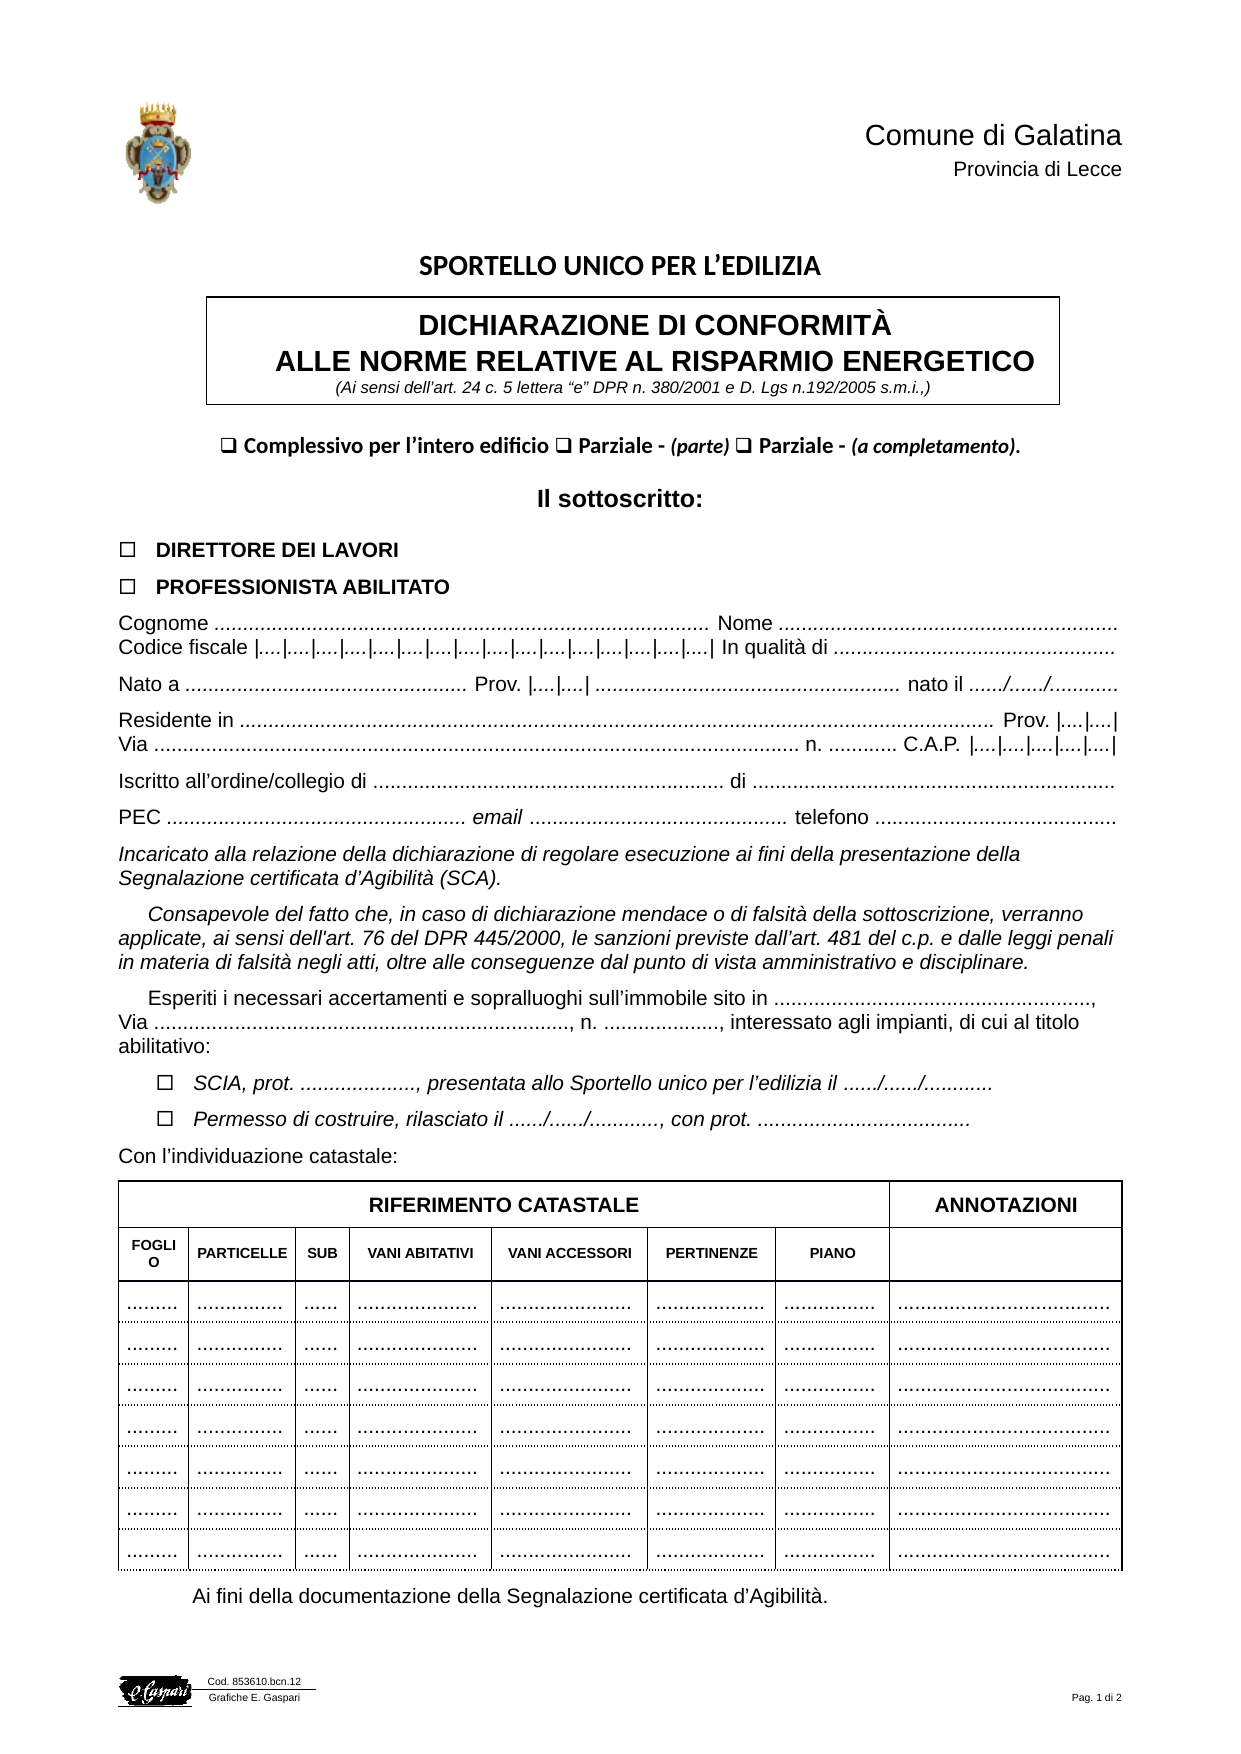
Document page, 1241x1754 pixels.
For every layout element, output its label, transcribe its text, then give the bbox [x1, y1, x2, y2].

text Incaricato alla relazione della dichiarazione di regolare esecuzione ai fini della presentazione della Segnalazione certificata d’Agibilità (SCA). [118, 841, 1122, 889]
text Con l’individuazione catastale: [118, 1144, 1122, 1168]
table_cell ............... [189, 1528, 295, 1569]
table_cell PIANO [776, 1228, 889, 1280]
table_cell ......... [119, 1404, 188, 1445]
table_cell PARTICELLE [189, 1228, 295, 1280]
text Cognome ...................................................................................... Nome ........................................................... Codice fiscale |....|....|....|....|....|....|....|....|....|....|....|....|....|....|....|....| In qualità di ................................................. [118, 611, 1122, 659]
table_cell ................... [648, 1445, 775, 1487]
table_cell ......... [119, 1321, 188, 1362]
table_cell ...... [296, 1363, 349, 1404]
table_cell PERTINENZE [648, 1228, 775, 1280]
table_cell ...... [296, 1445, 349, 1487]
table_cell ...... [296, 1528, 349, 1569]
table_cell ..................................... [890, 1282, 1121, 1321]
table_cell ................... [648, 1282, 775, 1321]
table_cell ..................... [350, 1363, 491, 1404]
table_cell ...... [296, 1404, 349, 1445]
table_cell ..................... [350, 1321, 491, 1362]
table_cell SUB [296, 1228, 349, 1280]
table_cell [890, 1228, 1121, 1280]
table_cell ................... [648, 1487, 775, 1528]
table_cell ....................... [492, 1404, 647, 1445]
table_cell ....................... [492, 1487, 647, 1528]
table_cell ............... [189, 1282, 295, 1321]
text Consapevole del fatto che, in caso di dichiarazione mendace o di falsità della sottoscrizione, verranno applicate, ai sensi dell'art. 76 del DPR 445/2000, le sanzioni previste dall’art. 481 del c.p. e dalle leggi penali in materia di falsità negli atti, oltre alle conseguenze dal punto di vista amministrativo e disciplinare. [118, 902, 1122, 974]
table_cell ..................................... [890, 1445, 1121, 1487]
table_cell ............... [189, 1445, 295, 1487]
table_cell ..................... [350, 1282, 491, 1321]
table_cell ................... [648, 1321, 775, 1362]
text Comune di Galatina [224, 118, 1122, 152]
table_header ANNOTAZIONI [890, 1182, 1121, 1227]
table_cell ...... [296, 1321, 349, 1362]
table_cell ................ [776, 1445, 889, 1487]
text Il sottoscritto: [118, 484, 1122, 513]
subtitle SPORTELLO UNICO PER L’EDILIZIA [118, 247, 1122, 282]
table_cell ....................... [492, 1282, 647, 1321]
table_cell ......... [119, 1282, 188, 1321]
table_cell ..................... [350, 1528, 491, 1569]
table_cell ................... [648, 1528, 775, 1569]
table_cell ..................................... [890, 1404, 1121, 1445]
table_cell ................ [776, 1321, 889, 1362]
table_cell ............... [189, 1404, 295, 1445]
text Iscritto all’ordine/collegio di ............................................................. di ............................................................... [118, 768, 1122, 792]
table_cell ....................... [492, 1445, 647, 1487]
list PROFESSIONISTA ABILITATO [118, 574, 1122, 599]
table_cell ..................................... [890, 1321, 1121, 1362]
table_cell ................... [648, 1363, 775, 1404]
table_cell ................ [776, 1282, 889, 1321]
table_cell FOGLIO [119, 1228, 188, 1280]
text Esperiti i necessari accertamenti e sopralluoghi sull’immobile sito in ......................................................., Via ........................................................................, n. ...................., interessato agli impianti, di cui al titolo abilitativo: [118, 986, 1122, 1058]
table_cell ..................................... [890, 1487, 1121, 1528]
table_cell ..................... [350, 1445, 491, 1487]
picture [118, 1674, 192, 1706]
text  Complessivo per l’intero edificio  Parziale - (parte)  Parziale - (a completamento). [118, 431, 1122, 459]
text PEC .................................................... email ............................................. telefono .......................................... [118, 805, 1122, 829]
table_cell ..................................... [890, 1363, 1121, 1404]
table_cell ................... [648, 1404, 775, 1445]
table_cell ................ [776, 1363, 889, 1404]
table_cell ......... [119, 1363, 188, 1404]
table_cell ....................... [492, 1528, 647, 1569]
table_cell ....................... [492, 1321, 647, 1362]
text Ai fini della documentazione della Segnalazione certificata d’Agibilità. [118, 1584, 1122, 1608]
table_cell ......... [119, 1487, 188, 1528]
table_cell ......... [119, 1445, 188, 1487]
table_cell ................ [776, 1404, 889, 1445]
table_cell ......... [119, 1528, 188, 1569]
table_cell ..................... [350, 1404, 491, 1445]
table_cell ....................... [492, 1363, 647, 1404]
table_cell ............... [189, 1487, 295, 1528]
table_cell ............... [189, 1321, 295, 1362]
table_header RIFERIMENTO CATASTALE [119, 1182, 889, 1227]
text Provincia di Lecce [224, 157, 1122, 181]
table_cell ................ [776, 1528, 889, 1569]
table_cell ...... [296, 1282, 349, 1321]
table_cell ..................................... [890, 1528, 1121, 1569]
list SCIA, prot. ...................., presentata allo Sportello unico per l’edilizia il ....../....../............ [156, 1071, 1122, 1094]
table_cell ............... [189, 1363, 295, 1404]
table_cell ..................... [350, 1487, 491, 1528]
picture [122, 87, 224, 219]
text Nato a ................................................. Prov. |....|....| ..................................................... nato il ....../....../............ [118, 672, 1122, 696]
table_cell ................ [776, 1487, 889, 1528]
table_cell VANI ACCESSORI [492, 1228, 647, 1280]
table_cell VANI ABITATIVI [350, 1228, 491, 1280]
table_cell ...... [296, 1487, 349, 1528]
list DIRETTORE DEI LAVORI [118, 538, 1122, 562]
list Permesso di costruire, rilasciato il ....../....../............, con prot. ..................................... [156, 1107, 1122, 1131]
text Residente in ................................................................................................................................... Prov. |....|....| Via ................................................................................................................ n. ............ C.A.P. |....|....|....|....|....| [118, 708, 1122, 756]
